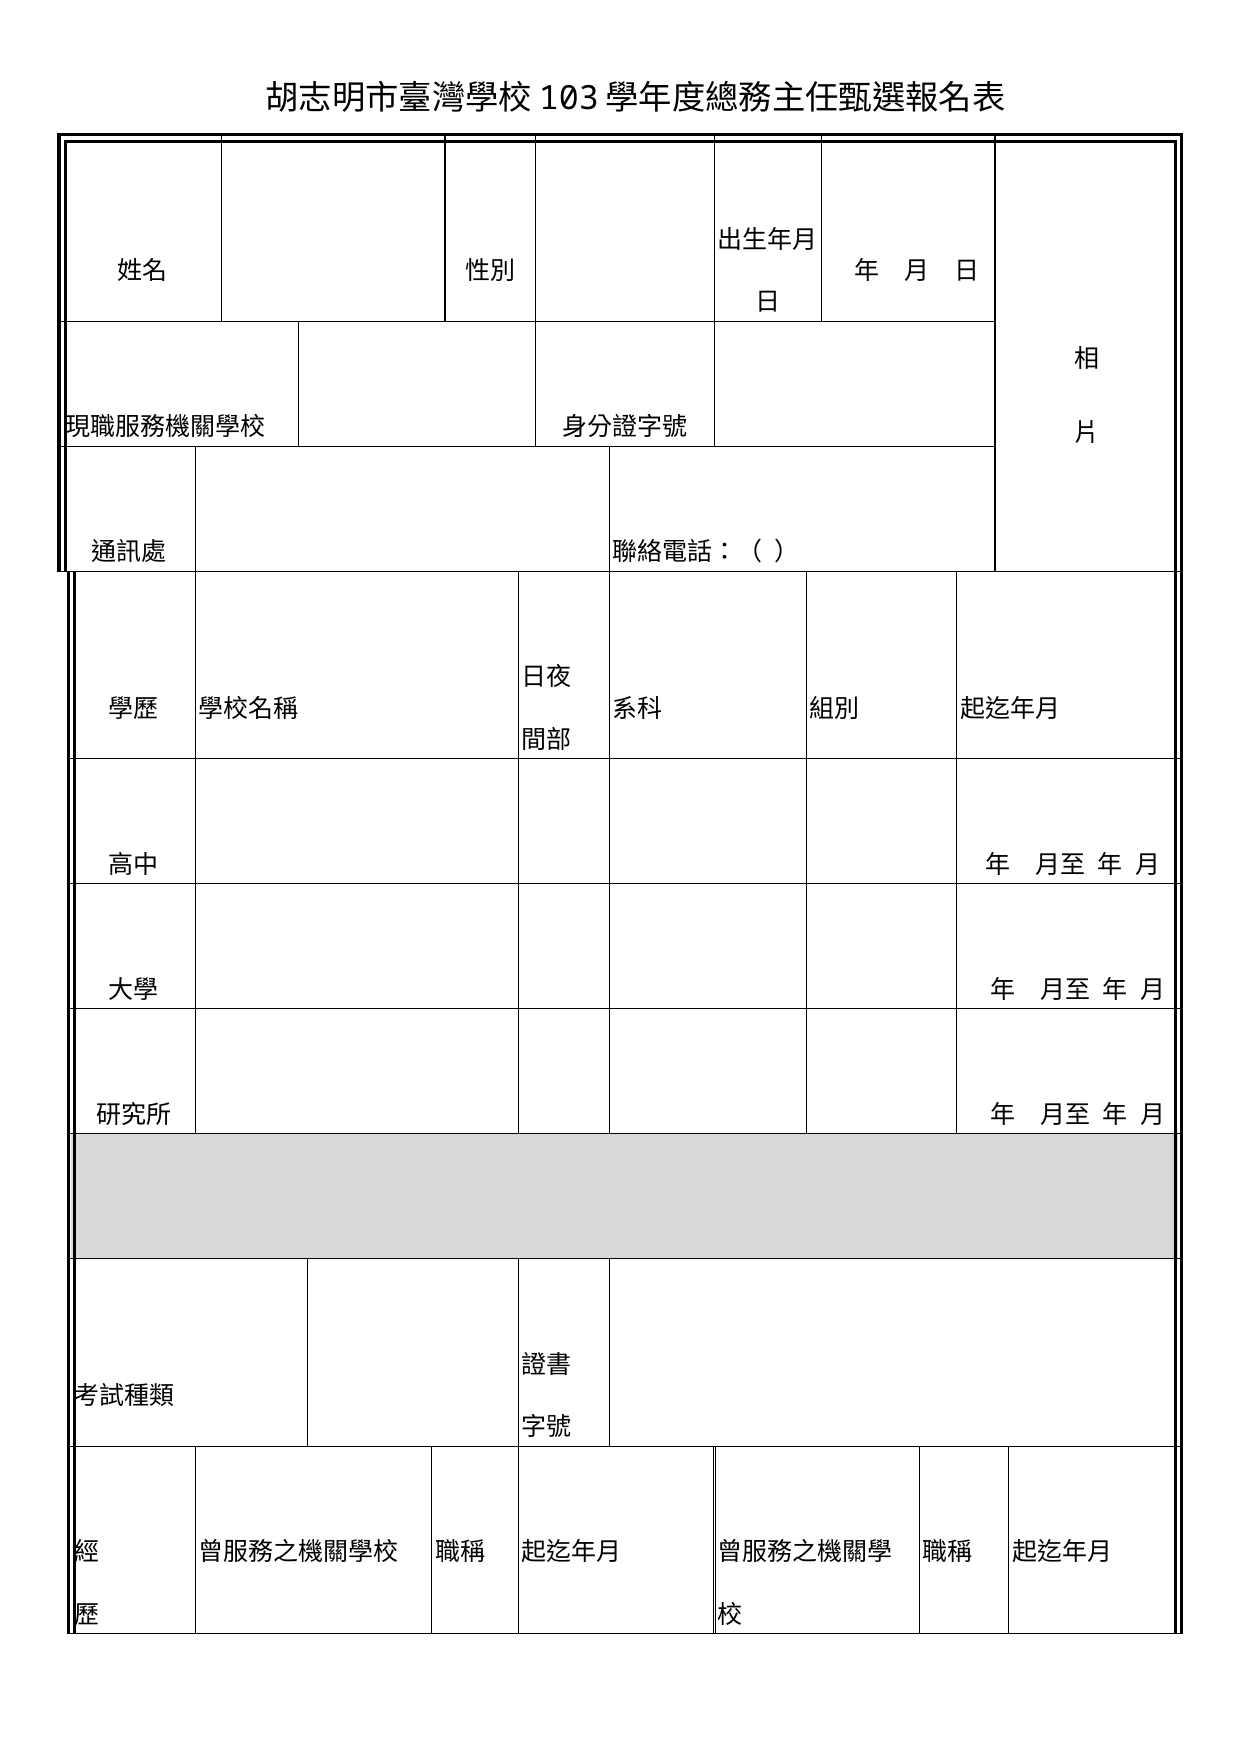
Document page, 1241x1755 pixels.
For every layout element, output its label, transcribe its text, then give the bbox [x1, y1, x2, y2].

table_header [715, 136, 821, 140]
table_header 年 月 日 [822, 143, 994, 321]
table_cell 通訊處 [67, 447, 195, 571]
table_cell 曾服務之機關學校 [716, 1447, 919, 1633]
table_cell 年 月至 年 月 [957, 1009, 1174, 1133]
table_cell [62, 883, 67, 1008]
table_cell [807, 884, 956, 1008]
table_header [222, 136, 444, 140]
table_cell [62, 572, 67, 758]
table_cell 高中 [76, 759, 195, 883]
table_cell 聯絡電話：（ ） [610, 447, 994, 571]
table_cell 起迄年月 [957, 572, 1174, 758]
text 胡志明市臺灣學校103學年度總務主任甄選報名表 [89, 71, 1181, 119]
table_cell [62, 1133, 67, 1258]
table_cell [807, 1009, 956, 1133]
table_cell 研究所 [76, 1009, 195, 1133]
table_cell 學校名稱 [196, 572, 518, 758]
table_cell [610, 1259, 1174, 1446]
table_header [536, 136, 714, 140]
table_header 性別 [446, 143, 535, 321]
table_cell [610, 759, 806, 883]
table_cell [62, 1008, 67, 1133]
table_cell 起迄年月 [519, 1447, 713, 1633]
table_cell 年 月至 年 月 [957, 759, 1174, 883]
table_cell 身分證字號 [536, 322, 714, 446]
table_cell [62, 1446, 67, 1633]
table_cell [610, 1009, 806, 1133]
table_cell [299, 322, 535, 446]
table_cell [62, 1258, 67, 1446]
table_cell [196, 1009, 518, 1133]
table_cell [610, 884, 806, 1008]
table_cell 考試種類 [76, 1259, 307, 1446]
table_cell [519, 884, 609, 1008]
table_cell [308, 1259, 518, 1446]
table_header 相 片 [996, 136, 1178, 571]
table_cell 現職服務機關學校 [67, 322, 298, 446]
table_cell [196, 759, 518, 883]
table_cell 職稱 [920, 1447, 1008, 1633]
table_cell 組別 [807, 572, 956, 758]
table_cell 起迄年月 [1009, 1447, 1174, 1633]
table_cell 證書 字號 [519, 1259, 609, 1446]
table_cell [196, 884, 518, 1008]
table_cell 日夜 間部 [519, 572, 609, 758]
table_cell 職稱 [432, 1447, 518, 1633]
table_cell 經 歷 [76, 1447, 195, 1633]
table_header [822, 136, 994, 140]
table_cell 學歷 [76, 572, 195, 758]
table_header [222, 143, 444, 321]
table_cell [715, 322, 994, 446]
table_header [446, 136, 535, 140]
table_cell 曾服務之機關學校 [196, 1447, 431, 1633]
table_header [536, 143, 714, 321]
table_header 姓名 [62, 136, 221, 321]
table_cell [807, 759, 956, 883]
table_cell [519, 759, 609, 883]
table_cell [76, 1134, 1174, 1258]
table_cell [62, 758, 67, 883]
table_cell [519, 1009, 609, 1133]
table_cell [196, 447, 609, 571]
table_cell 年 月至 年 月 [957, 884, 1174, 1008]
table_cell 系科 [610, 572, 806, 758]
table_header 出生年月日 [715, 143, 821, 321]
table_cell 大學 [76, 884, 195, 1008]
